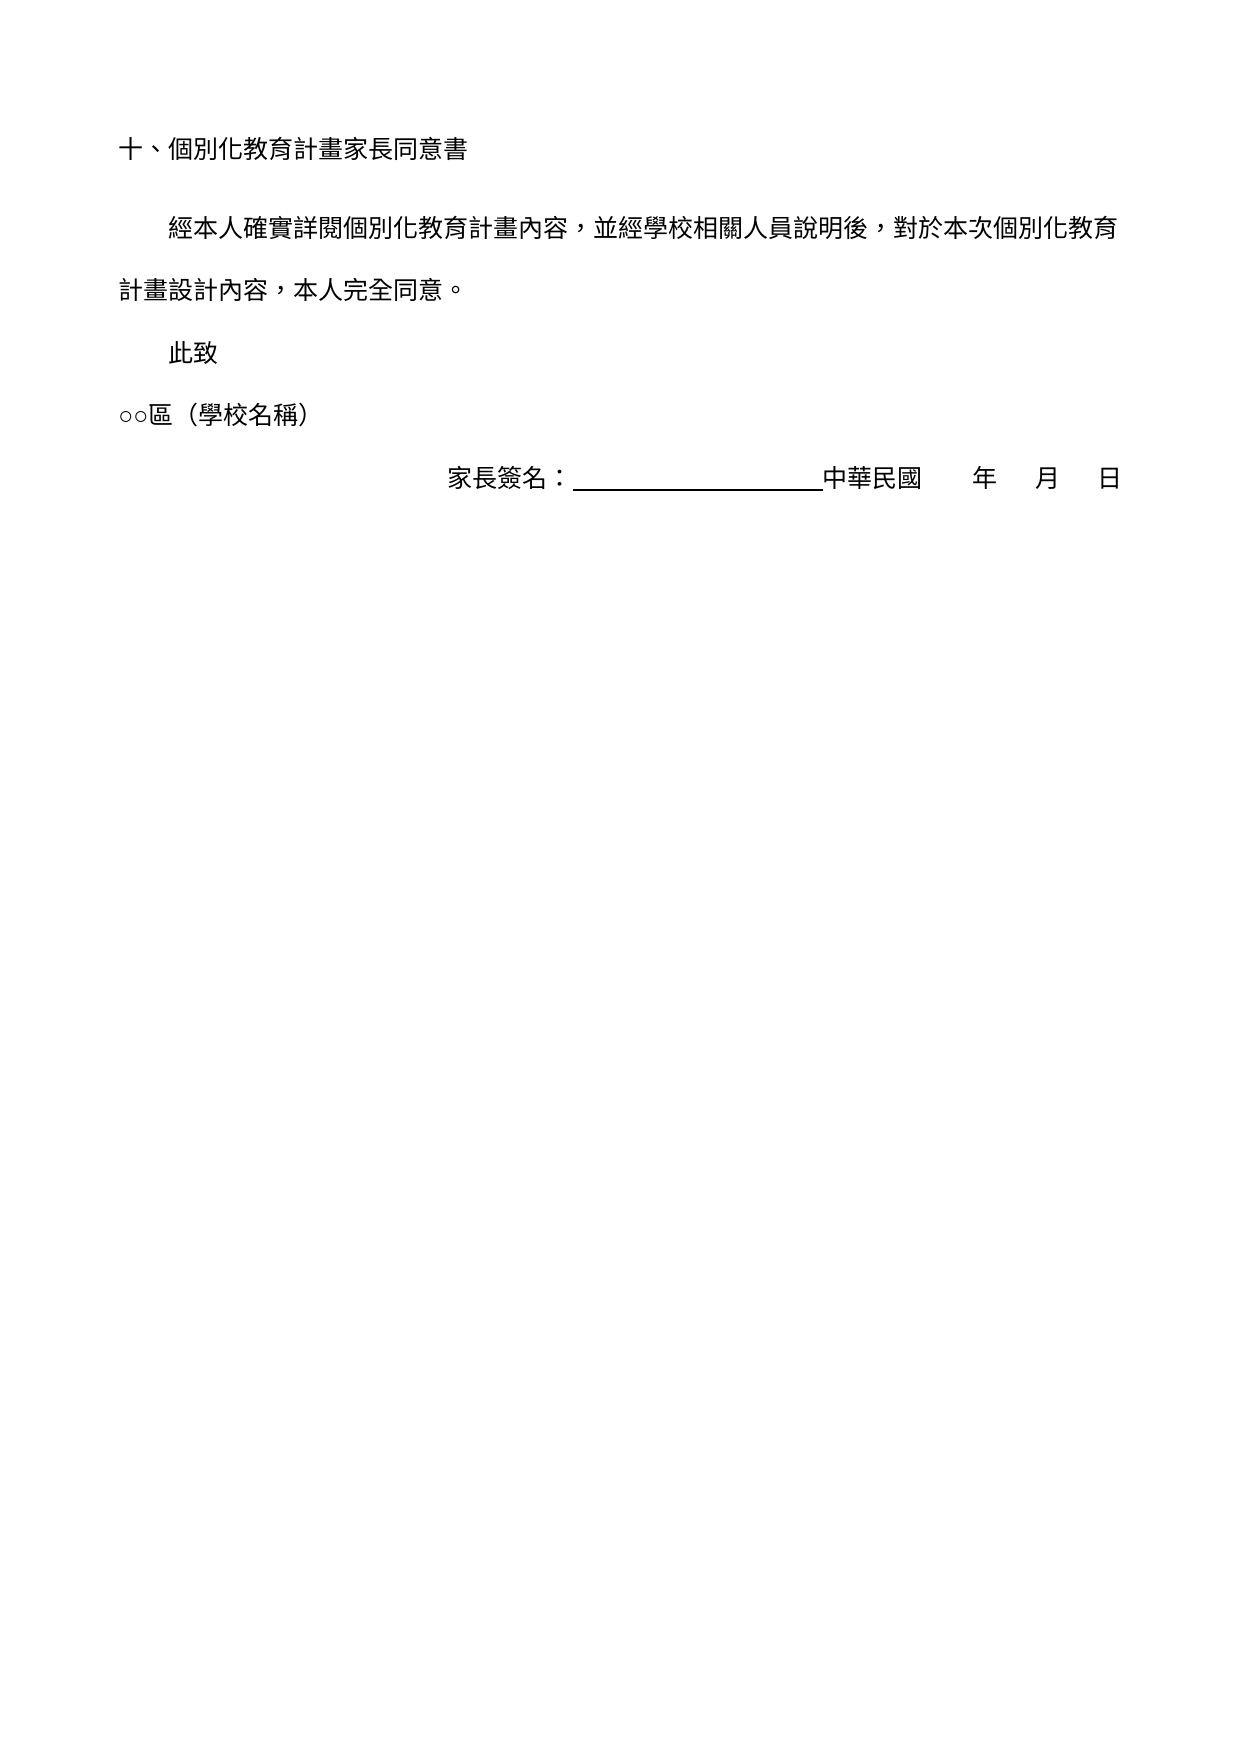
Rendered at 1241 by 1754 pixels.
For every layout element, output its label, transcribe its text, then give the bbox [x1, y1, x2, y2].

text 家長簽名： 中華民國 年 月 日 [118, 434, 1122, 497]
text 十、個別化教育計畫家長同意書 [118, 129, 1122, 166]
text 此致 [118, 309, 1122, 372]
text ○○區（學校名稱） [118, 372, 1122, 434]
text 經本人確實詳閱個別化教育計畫內容，並經學校相關人員說明後，對於本次個別化教育計畫設計內容，本人完全同意。 [118, 184, 1122, 309]
